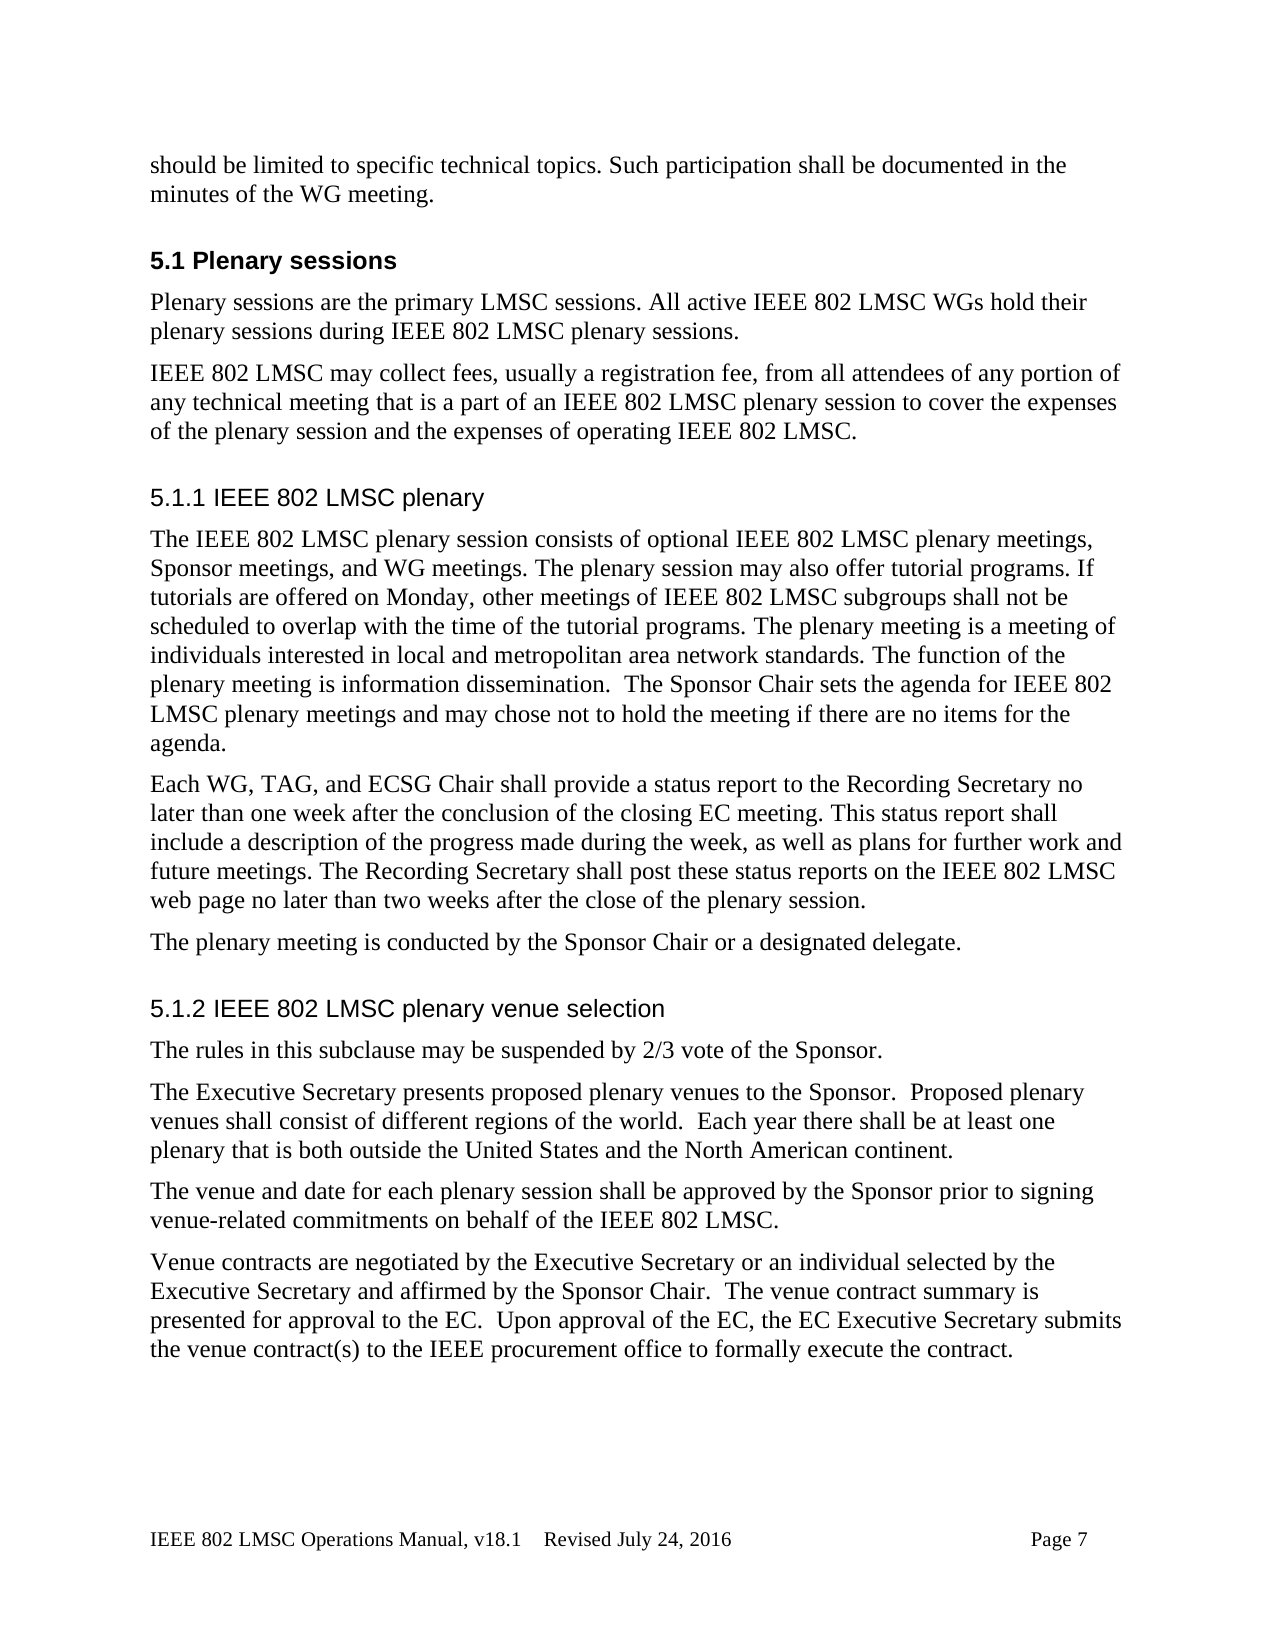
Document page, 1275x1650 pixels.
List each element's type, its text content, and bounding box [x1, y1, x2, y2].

text The rules in this subclause may be suspended by 2/3 vote of the Sponsor. [150, 1035, 1125, 1064]
subtitle IEEE 802 LMSC plenary [150, 483, 1125, 512]
text The IEEE 802 LMSC plenary session consists of optional IEEE 802 LMSC plenary meetings, Sponsor meetings, and WG meetings. The plenary session may also offer tutorial programs. If tutorials are offered on Monday, other meetings of IEEE 802 LMSC subgroups shall not be scheduled to overlap with the time of the tutorial programs. The plenary meeting is a meeting of individuals interested in local and metropolitan area network standards. The function of the plenary meeting is information dissemination. The Sponsor Chair sets the agenda for IEEE 802 LMSC plenary meetings and may chose not to hold the meeting if there are no items for the agenda. [150, 524, 1125, 757]
text should be limited to specific technical topics. Such participation shall be documented in the minutes of the WG meeting. [150, 150, 1125, 208]
text Plenary sessions are the primary LMSC sessions. All active IEEE 802 LMSC WGs hold their plenary sessions during IEEE 802 LMSC plenary sessions. [150, 287, 1125, 345]
text The plenary meeting is conducted by the Sponsor Chair or a designated delegate. [150, 927, 1125, 956]
text The Executive Secretary presents proposed plenary venues to the Sponsor. Proposed plenary venues shall consist of different regions of the world. Each year there shall be at least one plenary that is both outside the United States and the North American continent. [150, 1077, 1125, 1164]
text Each WG, TAG, and ECSG Chair shall provide a status report to the Recording Secretary no later than one week after the conclusion of the closing EC meeting. This status report shall include a description of the progress made during the week, as well as plans for further work and future meetings. The Recording Secretary shall post these status reports on the IEEE 802 LMSC web page no later than two weeks after the close of the plenary session. [150, 769, 1125, 914]
subtitle Plenary sessions [150, 246, 1125, 275]
text Venue contracts are negotiated by the Executive Secretary or an individual selected by the Executive Secretary and affirmed by the Sponsor Chair. The venue contract summary is presented for approval to the EC. Upon approval of the EC, the EC Executive Secretary submits the venue contract(s) to the IEEE procurement office to formally execute the contract. [150, 1247, 1125, 1363]
subtitle IEEE 802 LMSC plenary venue selection [150, 994, 1125, 1023]
text IEEE 802 LMSC may collect fees, usually a registration fee, from all attendees of any portion of any technical meeting that is a part of an IEEE 802 LMSC plenary session to cover the expenses of the plenary session and the expenses of operating IEEE 802 LMSC. [150, 358, 1125, 445]
text The venue and date for each plenary session shall be approved by the Sponsor prior to signing venue-related commitments on behalf of the IEEE 802 LMSC. [150, 1176, 1125, 1234]
